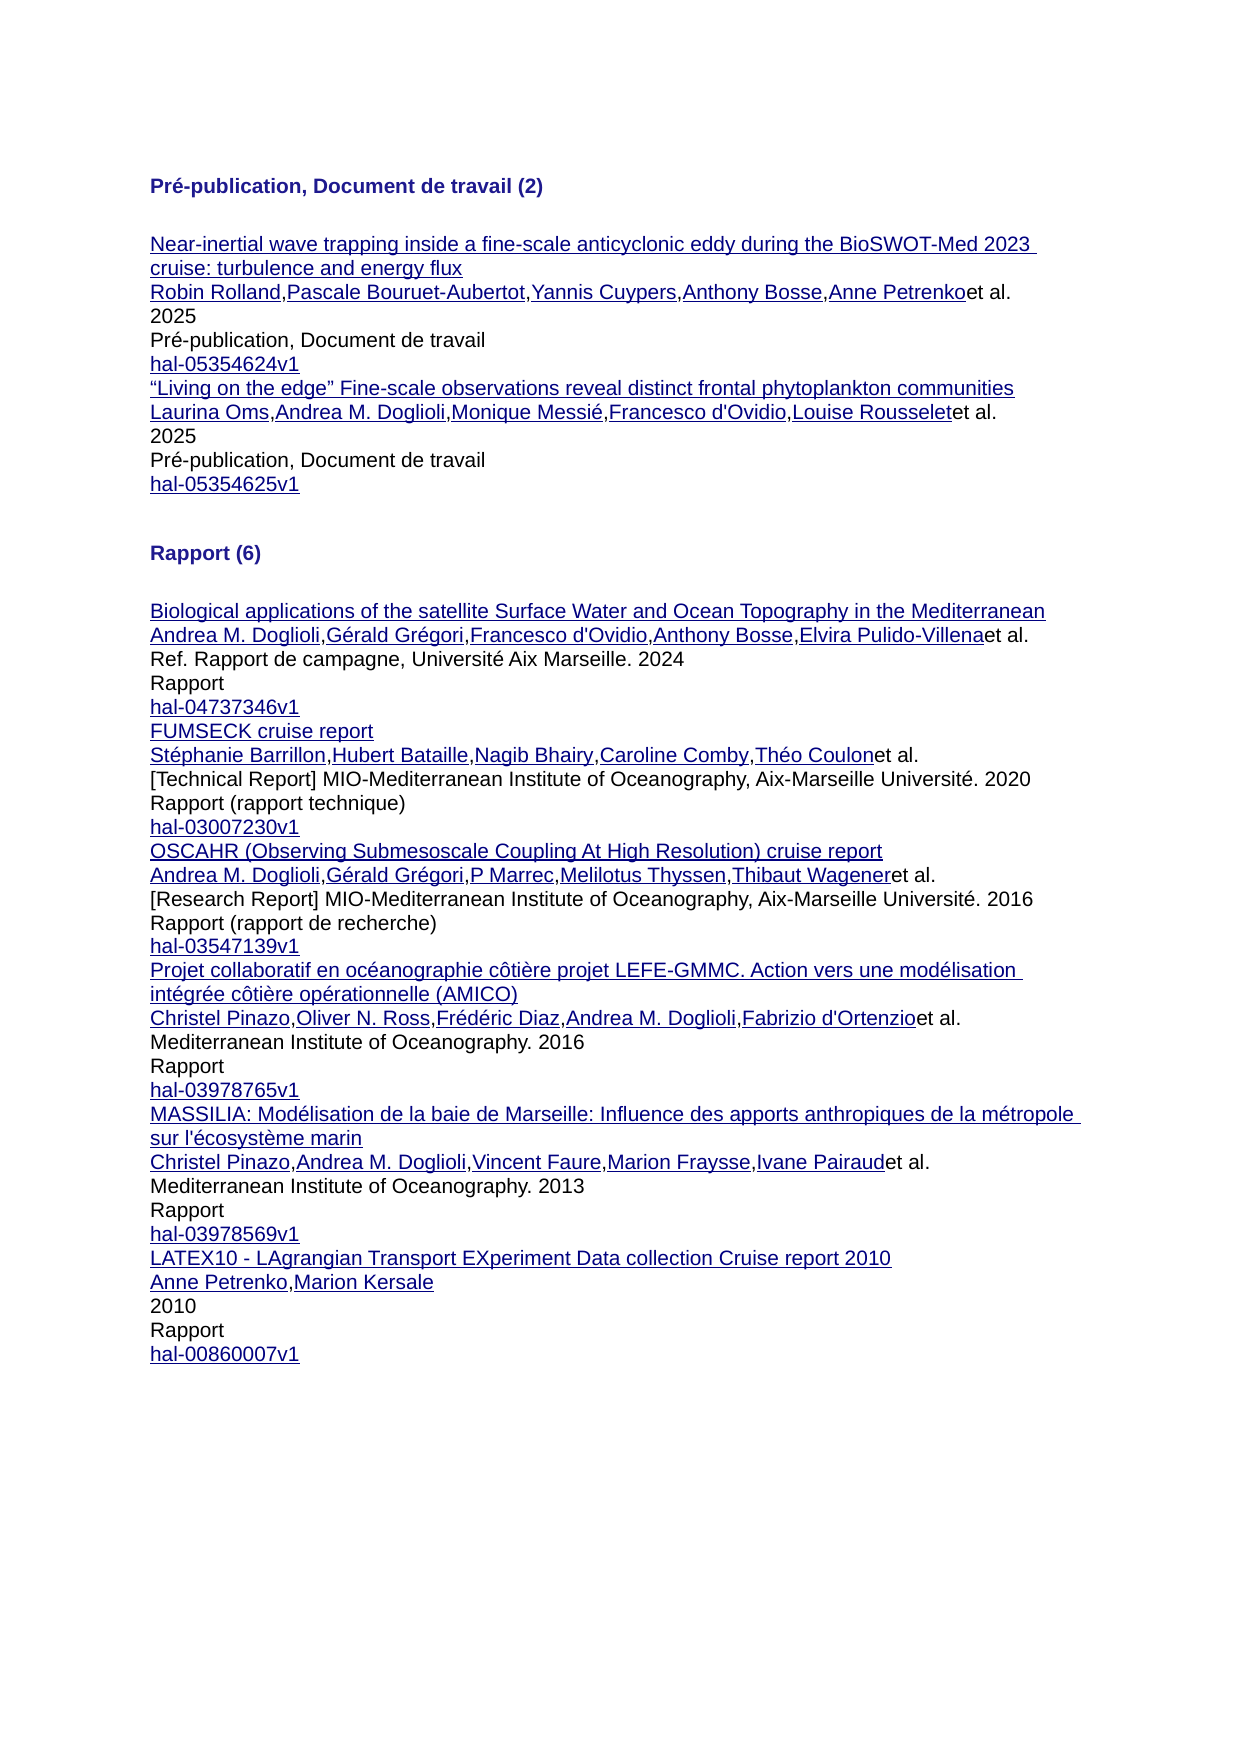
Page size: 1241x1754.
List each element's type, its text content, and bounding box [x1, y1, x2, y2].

table_header Near-inertial wave trapping inside a fine-scale anticyclonic eddy during the BioSWOT-Med 2023 cruise: turbulence and energy flux Robin Rolland,Pascale Bouruet-Aubertot,Yannis Cuypers,Anthony Bosse,Anne Petrenkoet al. 2025 Pré-publication, Document de travail hal-05354624v1 [150, 232, 1090, 376]
table_cell “Living on the edge” Fine-scale observations reveal distinct frontal phytoplankton communities Laurina Oms,Andrea M. Doglioli,Monique Messié,Francesco d'Ovidio,Louise Rousseletet al. 2025 Pré-publication, Document de travail hal-05354625v1 [150, 376, 1090, 496]
table_cell OSCAHR (Observing Submesoscale Coupling At High Resolution) cruise report Andrea M. Doglioli,Gérald Grégori,P Marrec,Melilotus Thyssen,Thibaut Wageneret al. [Research Report] MIO-Mediterranean Institute of Oceanography, Aix-Marseille Université. 2016 Rapport (rapport de recherche) hal-03547139v1 [150, 839, 1090, 958]
subtitle Rapport (6) [150, 541, 1090, 564]
table_cell Projet collaboratif en océanographie côtière projet LEFE-GMMC. Action vers une modélisation intégrée côtière opérationnelle (AMICO) Christel Pinazo,Oliver N. Ross,Frédéric Diaz,Andrea M. Doglioli,Fabrizio d'Ortenzioet al. Mediterranean Institute of Oceanography. 2016 Rapport hal-03978765v1 [150, 958, 1090, 1102]
table_cell LATEX10 - LAgrangian Transport EXperiment Data collection Cruise report 2010 Anne Petrenko,Marion Kersale 2010 Rapport hal-00860007v1 [150, 1246, 1090, 1366]
table_header Biological applications of the satellite Surface Water and Ocean Topography in the Mediterranean Andrea M. Doglioli,Gérald Grégori,Francesco d'Ovidio,Anthony Bosse,Elvira Pulido-Villenaet al. Ref. Rapport de campagne, Université Aix Marseille. 2024 Rapport hal-04737346v1 [150, 599, 1090, 719]
table_cell FUMSECK cruise report Stéphanie Barrillon,Hubert Bataille,Nagib Bhairy,Caroline Comby,Théo Coulonet al. [Technical Report] MIO-Mediterranean Institute of Oceanography, Aix-Marseille Université. 2020 Rapport (rapport technique) hal-03007230v1 [150, 719, 1090, 838]
subtitle Pré-publication, Document de travail (2) [150, 174, 1090, 198]
table_cell MASSILIA: Modélisation de la baie de Marseille: Influence des apports anthropiques de la métropole sur l'écosystème marin Christel Pinazo,Andrea M. Doglioli,Vincent Faure,Marion Fraysse,Ivane Pairaudet al. Mediterranean Institute of Oceanography. 2013 Rapport hal-03978569v1 [150, 1102, 1090, 1246]
